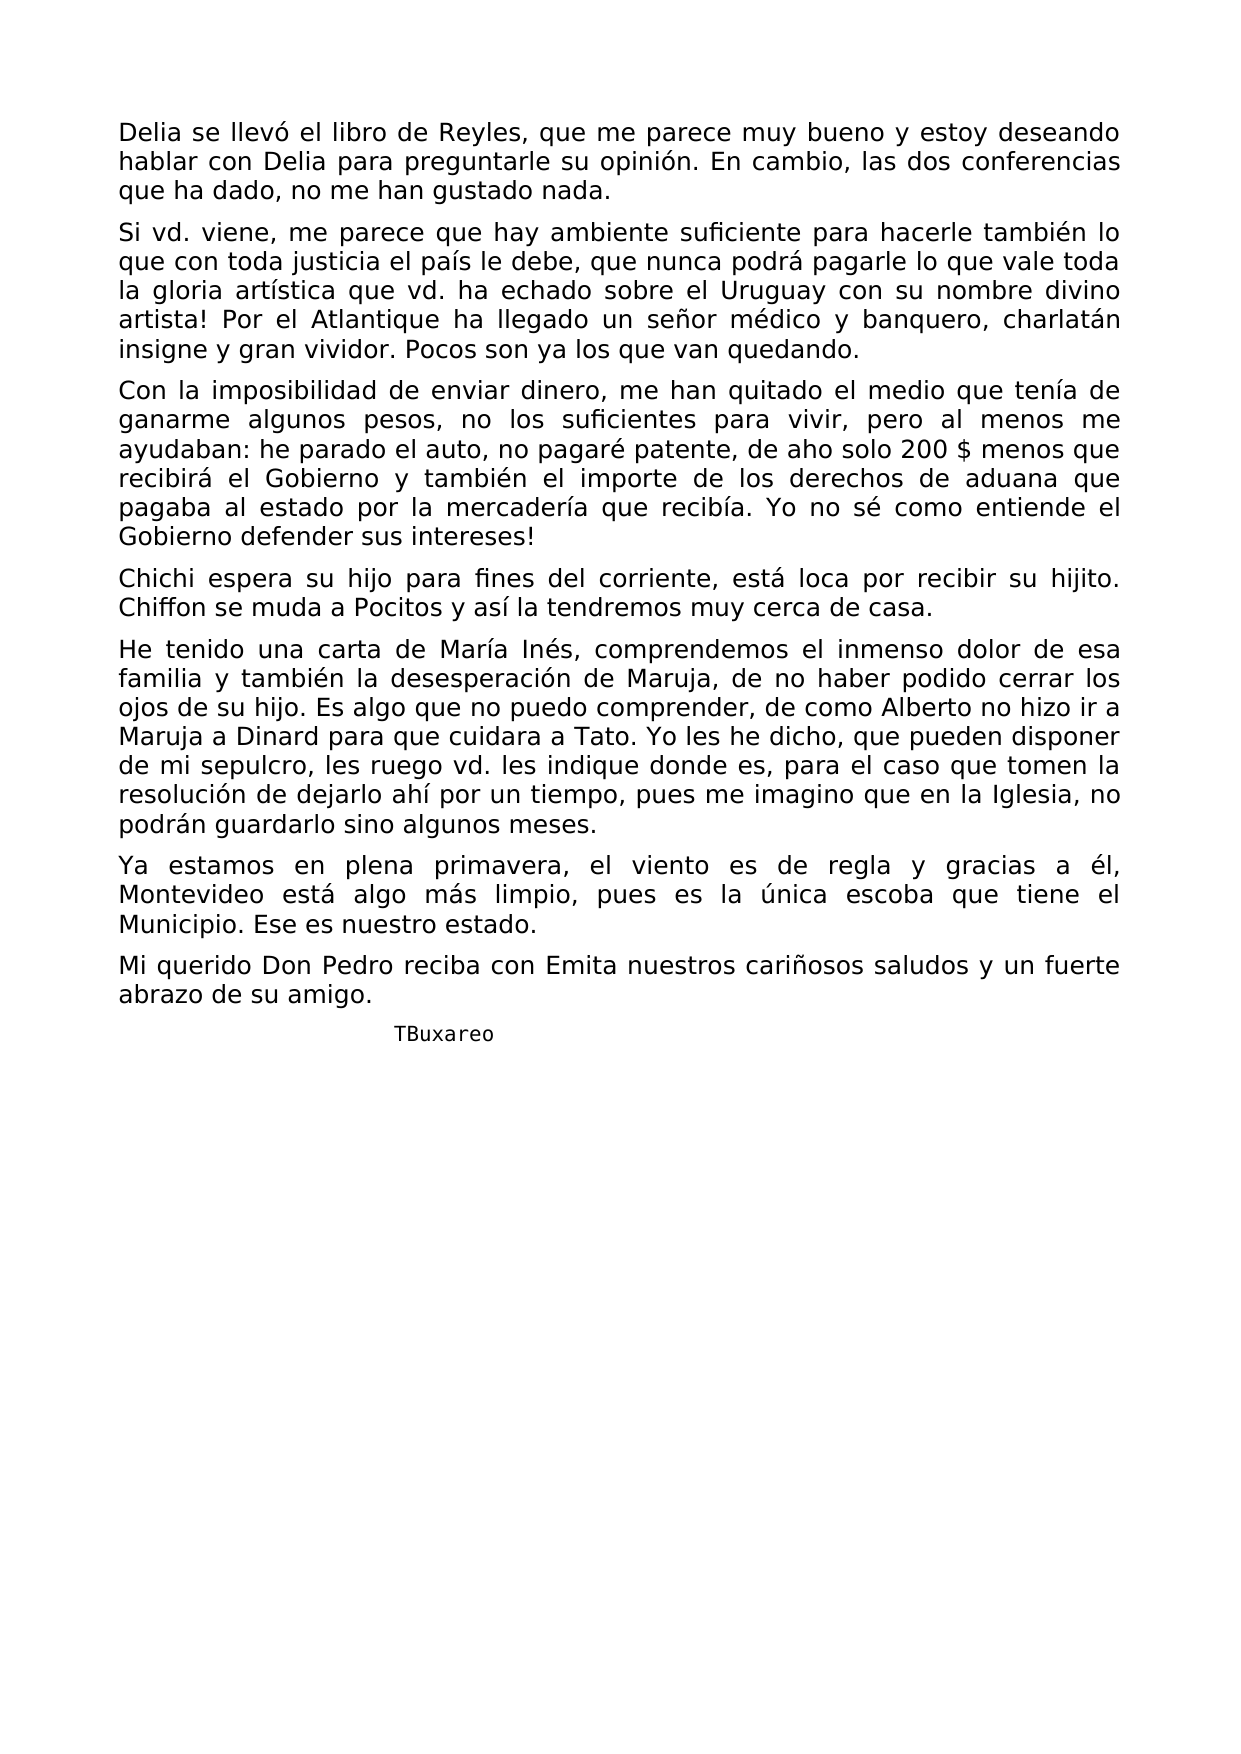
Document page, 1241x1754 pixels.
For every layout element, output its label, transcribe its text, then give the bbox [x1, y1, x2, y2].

text Ya estamos en plena primavera, el viento es de regla y gracias a él, Montevideo está algo más limpio, pues es la única escoba que tiene el Municipio. Ese es nuestro estado. [118, 851, 1122, 939]
text Chichi espera su hijo para fines del corriente, está loca por recibir su hijito. Chiffon se muda a Pocitos y así la tendremos muy cerca de casa. [118, 564, 1122, 622]
text Mi querido Don Pedro reciba con Emita nuestros cariñosos saludos y un fuerte abrazo de su amigo. [118, 951, 1122, 1010]
text Con la imposibilidad de enviar dinero, me han quitado el medio que tenía de ganarme algunos pesos, no los suficientes para vivir, pero al menos me ayudaban: he parado el auto, no pagaré patente, de aho solo 200 $ menos que recibirá el Gobierno y también el importe de los derechos de aduana que pagaba al estado por la mercadería que recibía. Yo no sé como entiende el Gobierno defender sus intereses! [118, 376, 1122, 551]
text He tenido una carta de María Inés, comprendemos el inmenso dolor de esa familia y también la desesperación de Maruja, de no haber podido cerrar los ojos de su hijo. Es algo que no puedo comprender, de como Alberto no hizo ir a Maruja a Dinard para que cuidara a Tato. Yo les he dicho, que pueden disponer de mi sepulcro, les ruego vd. les indique donde es, para el caso que tomen la resolución de dejarlo ahí por un tiempo, pues me imagino que en la Iglesia, no podrán guardarlo sino algunos meses. [118, 635, 1122, 839]
text Si vd. viene, me parece que hay ambiente suficiente para hacerle también lo que con toda justicia el país le debe, que nunca podrá pagarle lo que vale toda la gloria artística que vd. ha echado sobre el Uruguay con su nombre divino artista! Por el Atlantique ha llegado un señor médico y banquero, charlatán insigne y gran vividor. Pocos son ya los que van quedando. [118, 218, 1122, 364]
text TBuxareo [118, 1022, 1122, 1047]
text Delia se llevó el libro de Reyles, que me parece muy bueno y estoy deseando hablar con Delia para preguntarle su opinión. En cambio, las dos conferencias que ha dado, no me han gustado nada. [118, 118, 1122, 206]
